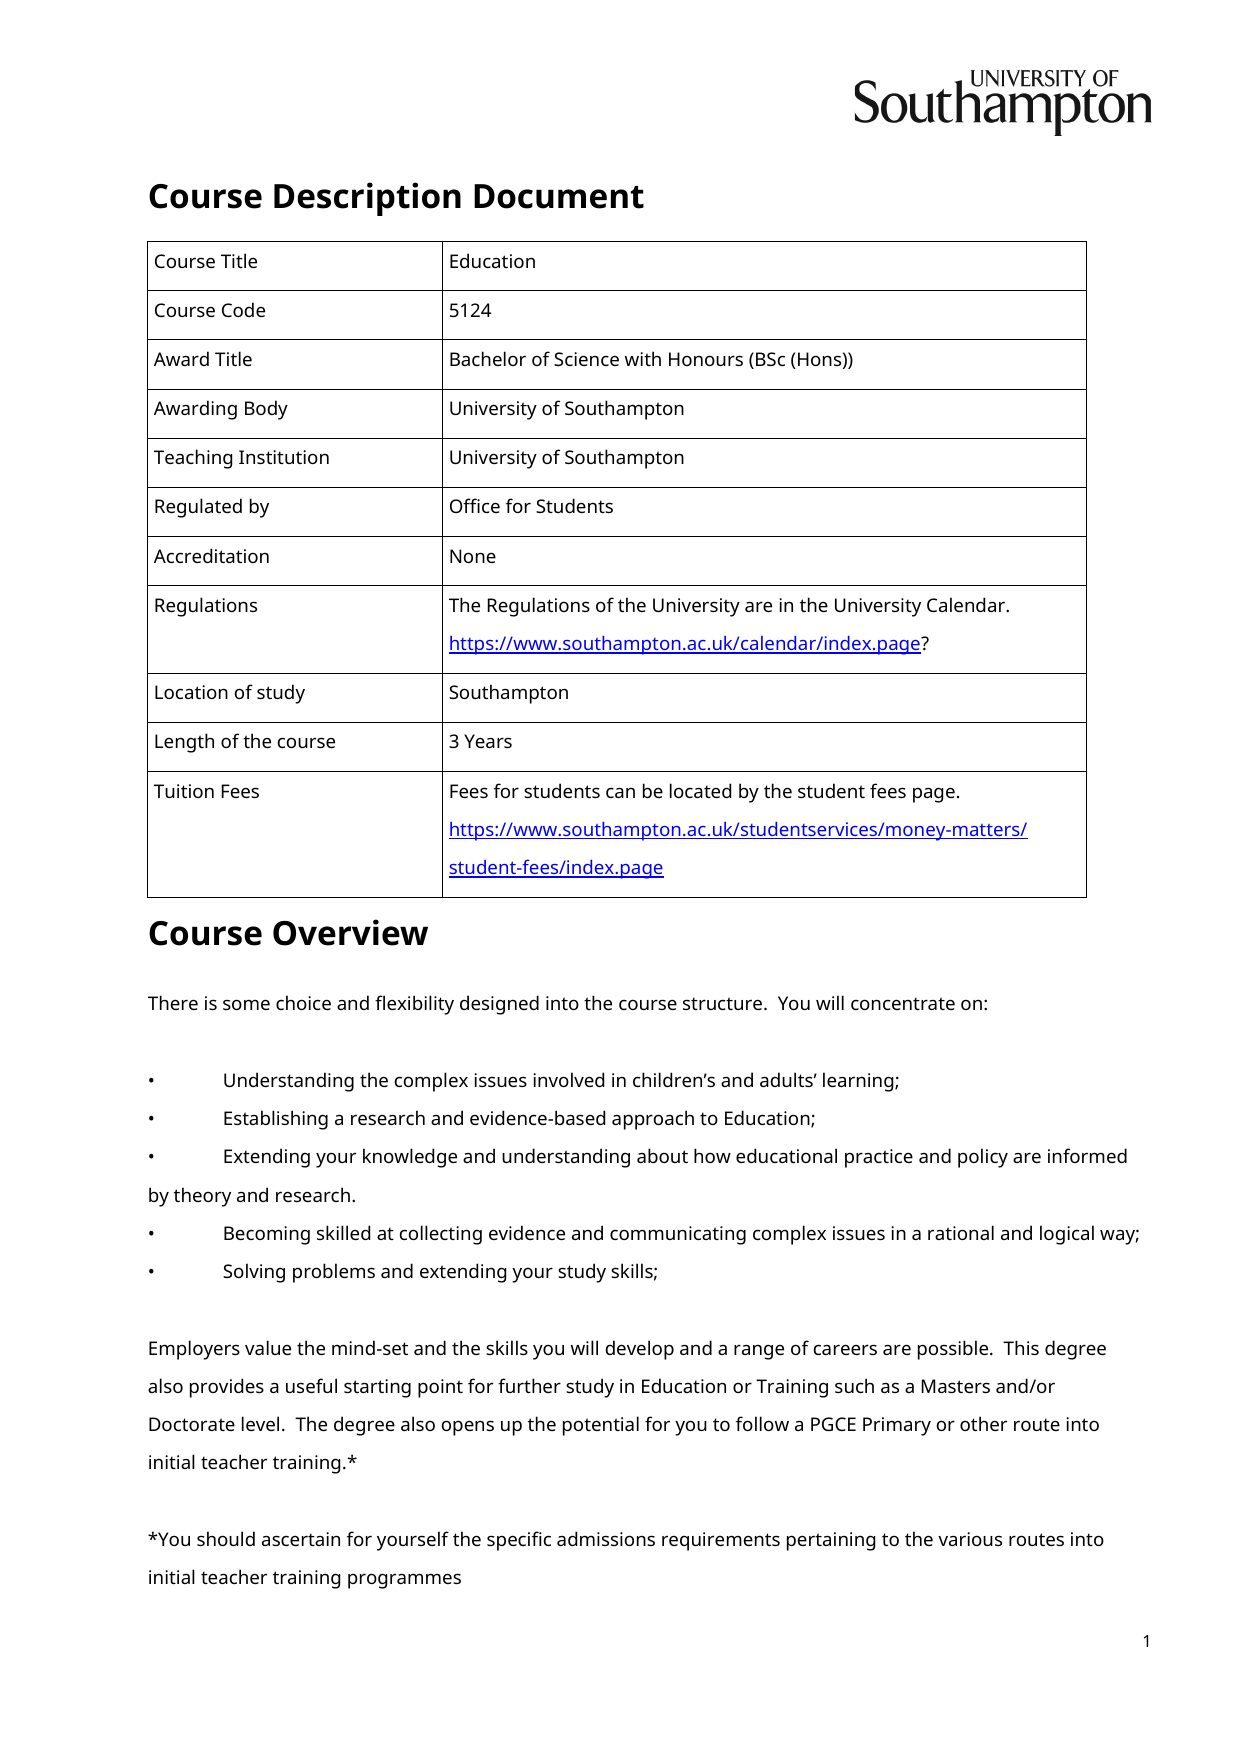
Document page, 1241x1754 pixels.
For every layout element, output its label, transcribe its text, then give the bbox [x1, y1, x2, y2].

table_cell Accreditation [148, 537, 442, 585]
table_cell Length of the course [148, 723, 442, 771]
subtitle Course Overview [148, 910, 1152, 956]
table_cell The Regulations of the University are in the University Calendar. https://www.southampton.ac.uk/calendar/index.page? [443, 586, 1086, 673]
table_cell Bachelor of Science with Honours (BSc (Hons)) [443, 340, 1086, 388]
table_cell Office for Students [443, 488, 1086, 536]
subtitle Course Description Document [148, 173, 1152, 218]
table_header Course Title [148, 242, 442, 290]
table_cell Regulated by [148, 488, 442, 536]
table_cell Location of study [148, 674, 442, 722]
table_cell University of Southampton [443, 439, 1086, 487]
table_header Education [443, 242, 1086, 290]
table_cell Fees for students can be located by the student fees page. https://www.southampton.ac.uk/studentservices/money-matters/student-fees/index.page [443, 772, 1086, 897]
table_cell Award Title [148, 340, 442, 388]
table_cell 3 Years [443, 723, 1086, 771]
table_cell Southampton [443, 674, 1086, 722]
table_cell None [443, 537, 1086, 585]
table_cell 5124 [443, 291, 1086, 339]
table_cell Regulations [148, 586, 442, 673]
text There is some choice and flexibility designed into the course structure. You will concentrate on: • Understanding the complex issues involved in children’s and adults’ learning; • Establishing a research and evidence-based approach to Education; • Extending your knowledge and understanding about how educational practice and policy are informed by theory and research. • Becoming skilled at collecting evidence and communicating complex issues in a rational and logical way; • Solving problems and extending your study skills; Employers value the mind-set and the skills you will develop and a range of careers are possible. This degree also provides a useful starting point for further study in Education or Training such as a Masters and/or Doctorate level. The degree also opens up the potential for you to follow a PGCE Primary or other route into initial teacher training.* *You should ascertain for yourself the specific admissions requirements pertaining to the various routes into initial teacher training programmes [148, 991, 1145, 1590]
table_cell Teaching Institution [148, 439, 442, 487]
table_cell University of Southampton [443, 390, 1086, 438]
table_cell Awarding Body [148, 390, 442, 438]
table_cell Tuition Fees [148, 772, 442, 897]
table_cell Course Code [148, 291, 442, 339]
